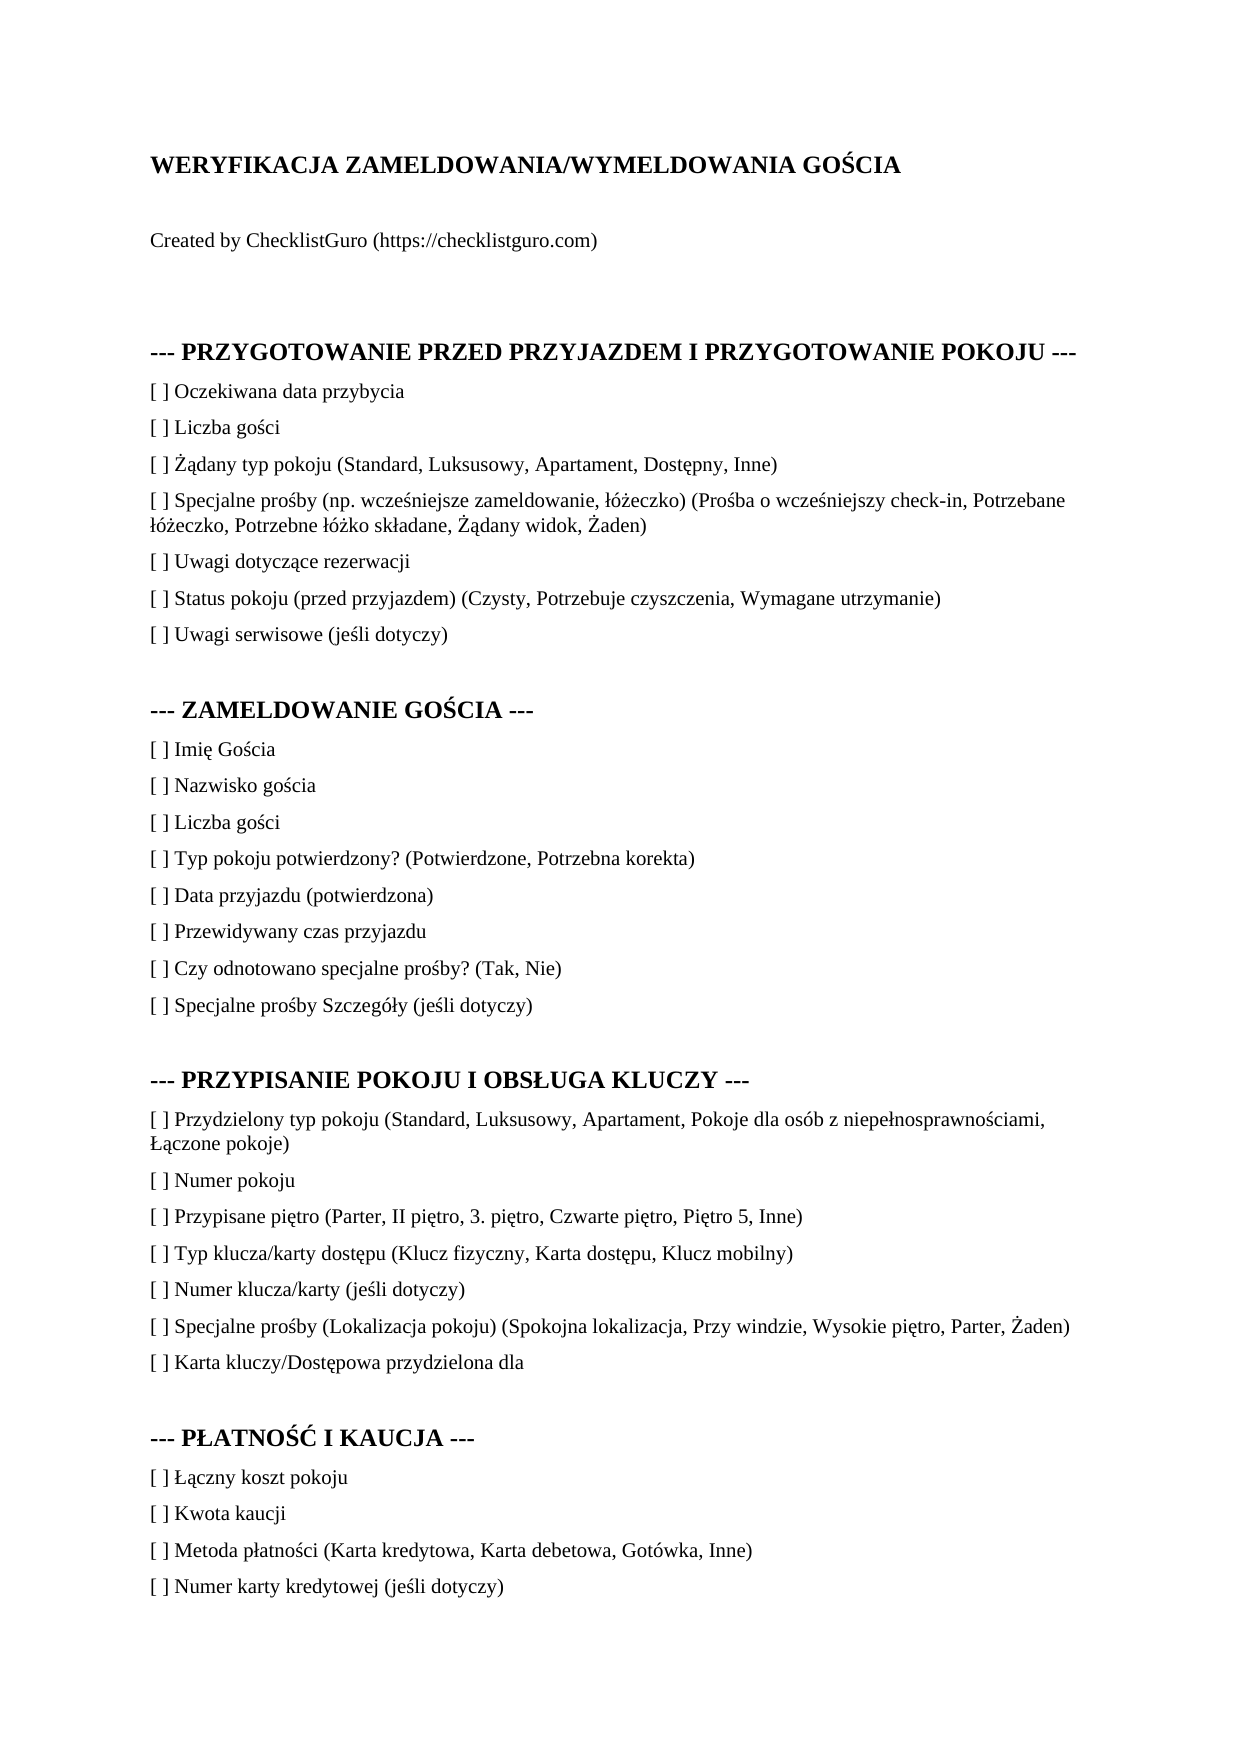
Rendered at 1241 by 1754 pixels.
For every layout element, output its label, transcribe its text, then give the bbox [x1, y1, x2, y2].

text [ ] Oczekiwana data przybycia [150, 379, 1090, 403]
text [ ] Liczba gości [150, 415, 1090, 439]
text [ ] Uwagi dotyczące rezerwacji [150, 549, 1090, 573]
text [ ] Liczba gości [150, 810, 1090, 834]
text [ ] Status pokoju (przed przyjazdem) (Czysty, Potrzebuje czyszczenia, Wymagane utrzymanie) [150, 586, 1090, 610]
text [ ] Przewidywany czas przyjazdu [150, 919, 1090, 943]
text [ ] Specjalne prośby (Lokalizacja pokoju) (Spokojna lokalizacja, Przy windzie, Wysokie piętro, Parter, Żaden) [150, 1314, 1090, 1338]
text [ ] Specjalne prośby (np. wcześniejsze zameldowanie, łóżeczko) (Prośba o wcześniejszy check-in, Potrzebane łóżeczko, Potrzebne łóżko składane, Żądany widok, Żaden) [150, 488, 1090, 537]
text --- PŁATNOŚĆ I KAUCJA --- [150, 1423, 1090, 1452]
text [ ] Numer pokoju [150, 1167, 1090, 1192]
text [ ] Imię Gościa [150, 737, 1090, 761]
text [ ] Metoda płatności (Karta kredytowa, Karta debetowa, Gotówka, Inne) [150, 1538, 1090, 1562]
text --- PRZYGOTOWANIE PRZED PRZYJAZDEM I PRZYGOTOWANIE POKOJU --- [150, 337, 1090, 366]
text [ ] Data przyjazdu (potwierdzona) [150, 883, 1090, 907]
text [ ] Żądany typ pokoju (Standard, Luksusowy, Apartament, Dostępny, Inne) [150, 452, 1090, 476]
text [ ] Typ pokoju potwierdzony? (Potwierdzone, Potrzebna korekta) [150, 846, 1090, 870]
text [ ] Specjalne prośby Szczegóły (jeśli dotyczy) [150, 992, 1090, 1017]
text Created by ChecklistGuro (https://checklistguro.com) [150, 228, 1090, 252]
text [ ] Typ klucza/karty dostępu (Klucz fizyczny, Karta dostępu, Klucz mobilny) [150, 1241, 1090, 1265]
text [ ] Łączny koszt pokoju [150, 1465, 1090, 1489]
text [ ] Uwagi serwisowe (jeśli dotyczy) [150, 622, 1090, 646]
text [ ] Karta kluczy/Dostępowa przydzielona dla [150, 1350, 1090, 1374]
text WERYFIKACJA ZAMELDOWANIA/WYMELDOWANIA GOŚCIA [150, 150, 1090, 179]
text [ ] Przydzielony typ pokoju (Standard, Luksusowy, Apartament, Pokoje dla osób z niepełnosprawnościami, Łączone pokoje) [150, 1107, 1090, 1155]
text [ ] Przypisane piętro (Parter, II piętro, 3. piętro, Czwarte piętro, Piętro 5, Inne) [150, 1204, 1090, 1228]
text --- PRZYPISANIE POKOJU I OBSŁUGA KLUCZY --- [150, 1066, 1090, 1094]
text [ ] Czy odnotowano specjalne prośby? (Tak, Nie) [150, 956, 1090, 980]
text [ ] Numer klucza/karty (jeśli dotyczy) [150, 1277, 1090, 1301]
text [ ] Numer karty kredytowej (jeśli dotyczy) [150, 1574, 1090, 1598]
text [ ] Nazwisko gościa [150, 773, 1090, 797]
text --- ZAMELDOWANIE GOŚCIA --- [150, 695, 1090, 724]
text [ ] Kwota kaucji [150, 1501, 1090, 1525]
